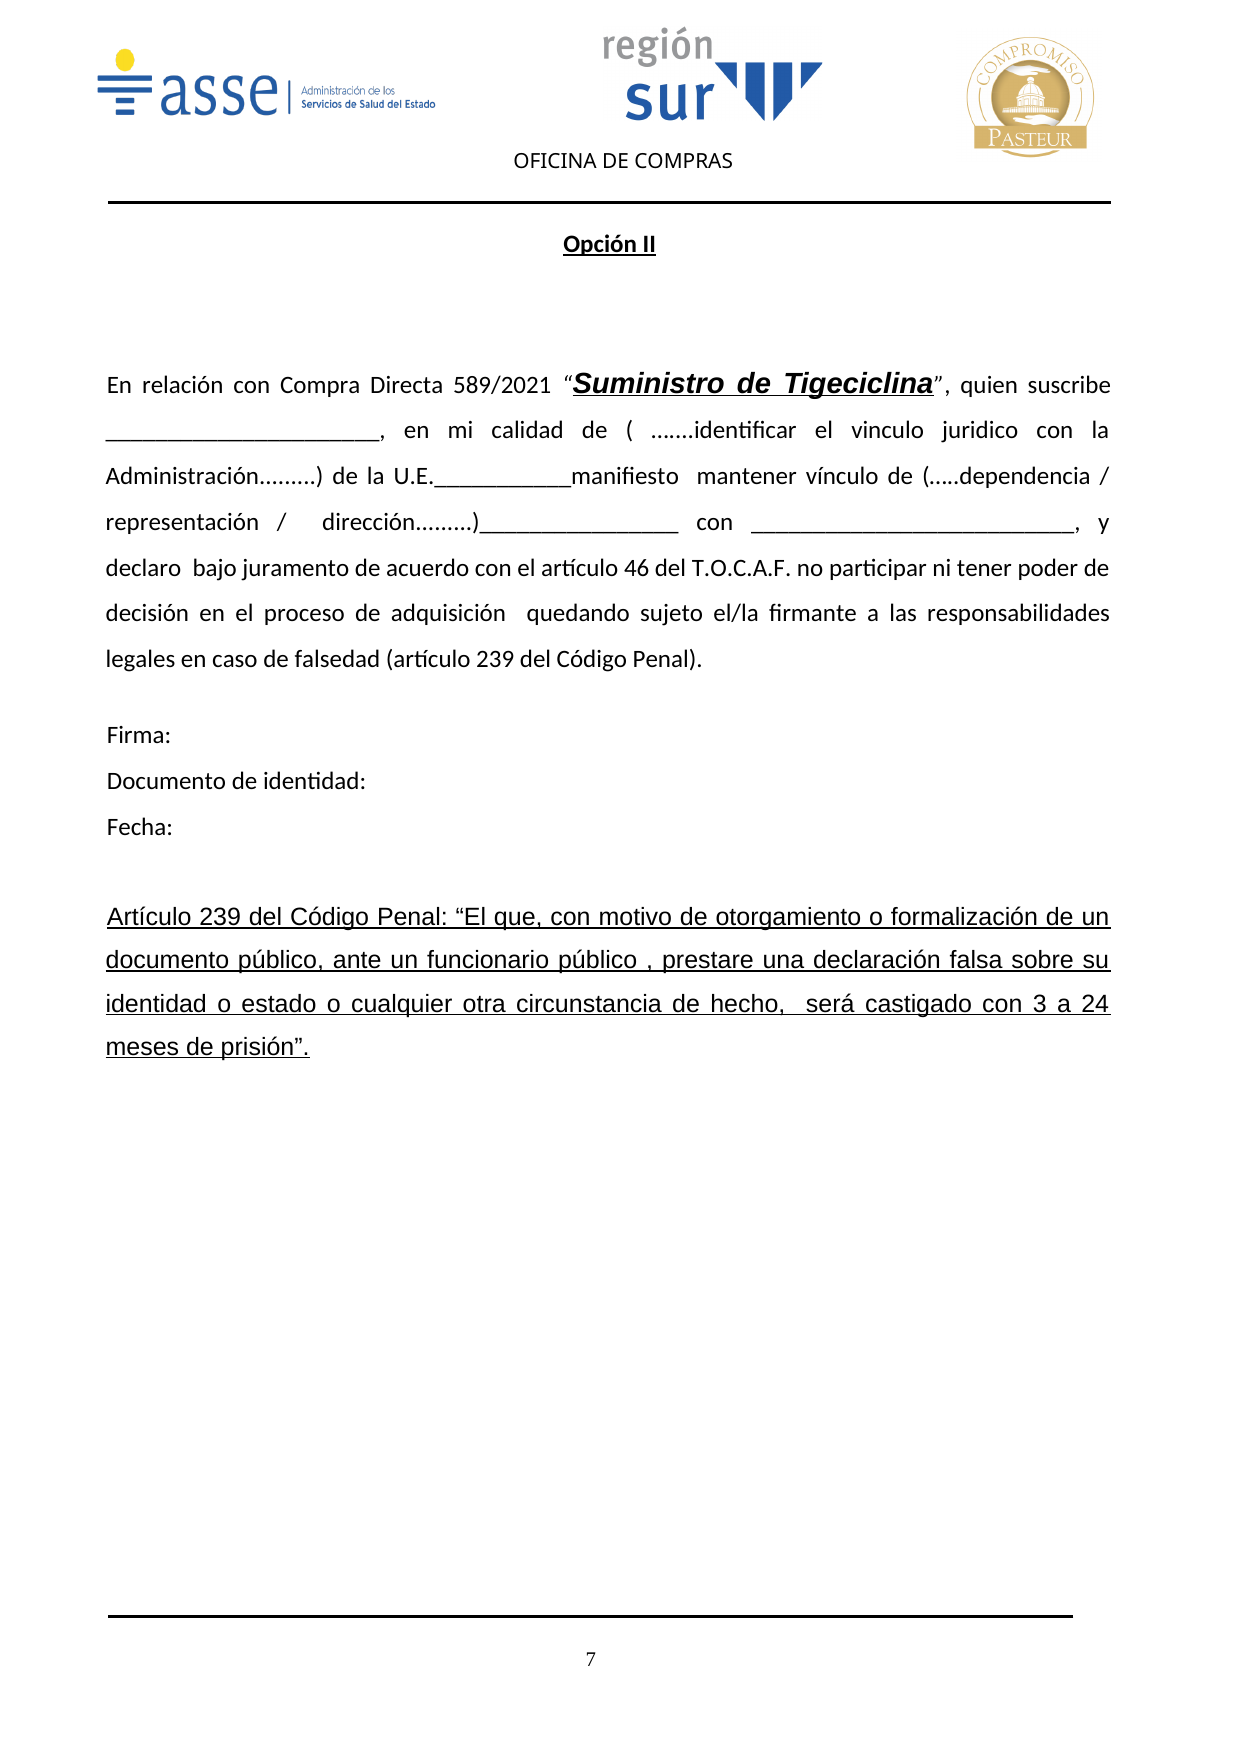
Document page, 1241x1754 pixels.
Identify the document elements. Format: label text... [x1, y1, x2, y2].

text Documento de identidad: [105, 765, 1111, 796]
text En relación con Compra Directa 589/2021 “Suministro de Tigeciclina”, quien suscribe ______________________, en mi calidad de ( …....identificar el vinculo juridico con la Administración.........) de la U.E.___________manifiesto mantener vínculo de (…..dependencia / representación / dirección.........)________________ con __________________________, y declaro bajo juramento de acuerdo con el artículo 46 del T.O.C.A.F. no participar ni tener poder de decisión en el proceso de adquisición quedando sujeto el/la firmante a las responsabilidades legales en caso de falsedad (artículo 239 del Código Penal). [105, 366, 1111, 674]
text Firma: [105, 719, 1111, 750]
text Fecha: [105, 811, 1111, 841]
subtitle Opción II [108, 228, 1111, 259]
picture [956, 28, 1103, 162]
text meses de prisión”. [105, 1015, 1111, 1060]
picture [603, 26, 823, 121]
text Artículo 239 del Código Penal: “El que, con motivo de otorgamiento o formalización de un documento público, ante un funcionario público , prestare una declaración falsa sobre su [105, 902, 1111, 970]
text identidad o estado o cualquier otra circunstancia de hecho, será castigado con 3 a 24 [105, 971, 1111, 1014]
picture [75, 26, 457, 139]
